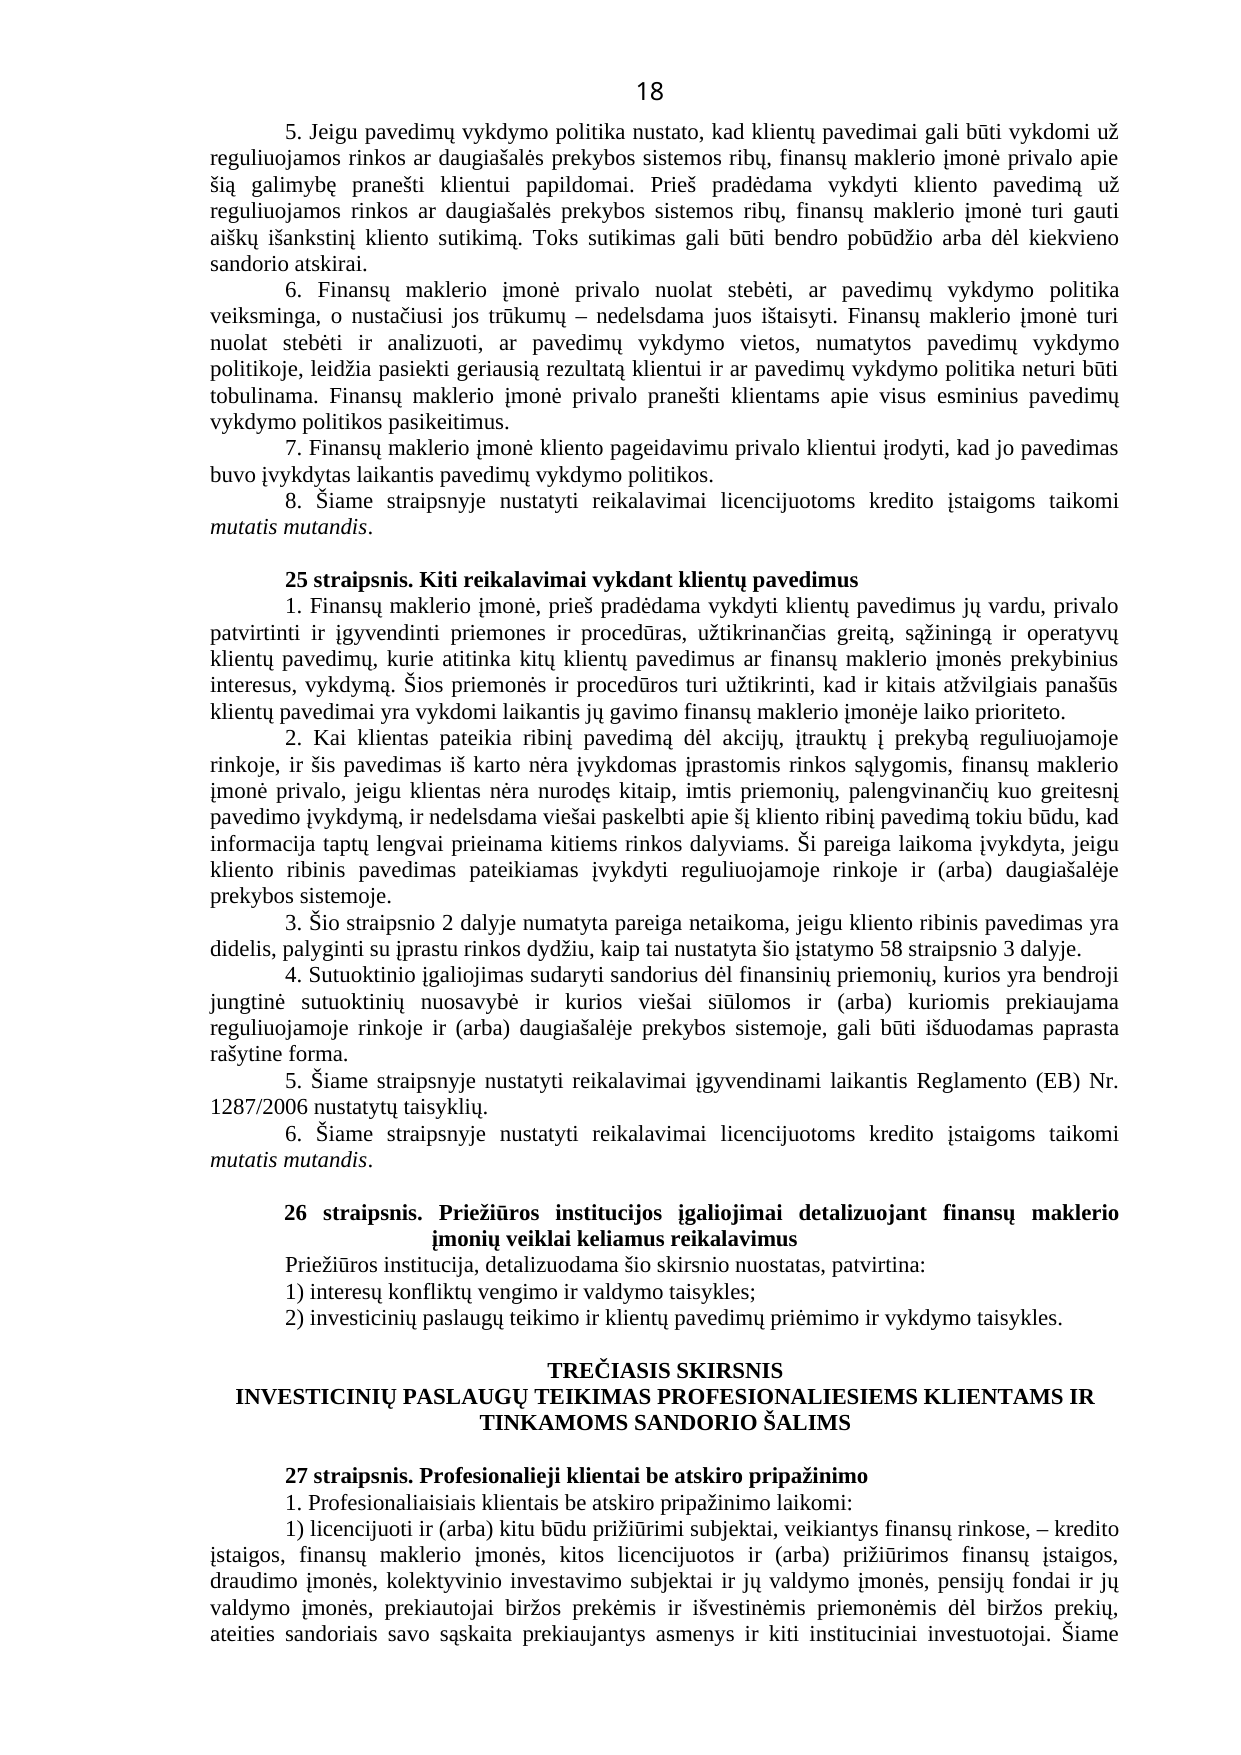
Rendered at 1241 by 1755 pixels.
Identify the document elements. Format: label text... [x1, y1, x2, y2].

text 6. Šiame straipsnyje nustatyti reikalavimai licencijuotoms kredito įstaigoms taikomi mutatis mutandis. [210, 1119, 1120, 1172]
text 25 straipsnis. Kiti reikalavimai vykdant klientų pavedimus [210, 566, 1120, 592]
text 26 straipsnis. Priežiūros institucijos įgaliojimai detalizuojant finansų maklerio įmonių veiklai keliamus reikalavimus [284, 1199, 1120, 1251]
text 2) investicinių paslaugų teikimo ir klientų pavedimų priėmimo ir vykdymo taisykles. [210, 1304, 1120, 1330]
text 1) interesų konfliktų vengimo ir valdymo taisykles; [210, 1278, 1120, 1304]
text Priežiūros institucija, detalizuodama šio skirsnio nuostatas, patvirtina: [210, 1251, 1120, 1278]
text 2. Kai klientas pateikia ribinį pavedimą dėl akcijų, įtrauktų į prekybą reguliuojamoje rinkoje, ir šis pavedimas iš karto nėra įvykdomas įprastomis rinkos sąlygomis, finansų maklerio įmonė privalo, jeigu klientas nėra nurodęs kitaip, imtis priemonių, palengvinančių kuo greitesnį pavedimo įvykdymą, ir nedelsdama viešai paskelbti apie šį kliento ribinį pavedimą tokiu būdu, kad informacija taptų lengvai prieinama kitiems rinkos dalyviams. Ši pareiga laikoma įvykdyta, jeigu kliento ribinis pavedimas pateikiamas įvykdyti reguliuojamoje rinkoje ir (arba) daugiašalėje prekybos sistemoje. [210, 724, 1120, 909]
text TREČIASIS SKIRSNIS INVESTICINIŲ PASLAUGŲ TEIKIMAS PROFESIONALIESIEMS KLIENTAMS IR TINKAMOMS SANDORIO ŠALIMS [210, 1357, 1120, 1436]
text 1. Profesionaliaisiais klientais be atskiro pripažinimo laikomi: [210, 1488, 1120, 1515]
text 8. Šiame straipsnyje nustatyti reikalavimai licencijuotoms kredito įstaigoms taikomi mutatis mutandis. [210, 487, 1120, 540]
text 6. Finansų maklerio įmonė privalo nuolat stebėti, ar pavedimų vykdymo politika veiksminga, o nustačiusi jos trūkumų – nedelsdama juos ištaisyti. Finansų maklerio įmonė turi nuolat stebėti ir analizuoti, ar pavedimų vykdymo vietos, numatytos pavedimų vykdymo politikoje, leidžia pasiekti geriausią rezultatą klientui ir ar pavedimų vykdymo politika neturi būti tobulinama. Finansų maklerio įmonė privalo pranešti klientams apie visus esminius pavedimų vykdymo politikos pasikeitimus. [210, 276, 1120, 434]
text 1. Finansų maklerio įmonė, prieš pradėdama vykdyti klientų pavedimus jų vardu, privalo patvirtinti ir įgyvendinti priemones ir procedūras, užtikrinančias greitą, sąžiningą ir operatyvų klientų pavedimų, kurie atitinka kitų klientų pavedimus ar finansų maklerio įmonės prekybinius interesus, vykdymą. Šios priemonės ir procedūros turi užtikrinti, kad ir kitais atžvilgiais panašūs klientų pavedimai yra vykdomi laikantis jų gavimo finansų maklerio įmonėje laiko prioriteto. [210, 592, 1120, 724]
text 1) licencijuoti ir (arba) kitu būdu prižiūrimi subjektai, veikiantys finansų rinkose, – kredito įstaigos, finansų maklerio įmonės, kitos licencijuotos ir (arba) prižiūrimos finansų įstaigos, draudimo įmonės, kolektyvinio investavimo subjektai ir jų valdymo įmonės, pensijų fondai ir jų valdymo įmonės, prekiautojai biržos prekėmis ir išvestinėmis priemonėmis dėl biržos prekių, ateities sandoriais savo sąskaita prekiaujantys asmenys ir kiti instituciniai investuotojai. Šiame [210, 1515, 1120, 1647]
text 5. Jeigu pavedimų vykdymo politika nustato, kad klientų pavedimai gali būti vykdomi už reguliuojamos rinkos ar daugiašalės prekybos sistemos ribų, finansų maklerio įmonė privalo apie šią galimybę pranešti klientui papildomai. Prieš pradėdama vykdyti kliento pavedimą už reguliuojamos rinkos ar daugiašalės prekybos sistemos ribų, finansų maklerio įmonė turi gauti aiškų išankstinį kliento sutikimą. Toks sutikimas gali būti bendro pobūdžio arba dėl kiekvieno sandorio atskirai. [210, 118, 1120, 276]
text 4. Sutuoktinio įgaliojimas sudaryti sandorius dėl finansinių priemonių, kurios yra bendroji jungtinė sutuoktinių nuosavybė ir kurios viešai siūlomos ir (arba) kuriomis prekiaujama reguliuojamoje rinkoje ir (arba) daugiašalėje prekybos sistemoje, gali būti išduodamas paprasta rašytine forma. [210, 961, 1120, 1067]
text 5. Šiame straipsnyje nustatyti reikalavimai įgyvendinami laikantis Reglamento (EB) Nr. 1287/2006 nustatytų taisyklių. [210, 1067, 1120, 1119]
text 27 straipsnis. Profesionalieji klientai be atskiro pripažinimo [210, 1462, 1120, 1488]
text 3. Šio straipsnio 2 dalyje numatyta pareiga netaikoma, jeigu kliento ribinis pavedimas yra didelis, palyginti su įprastu rinkos dydžiu, kaip tai nustatyta šio įstatymo 58 straipsnio 3 dalyje. [210, 909, 1120, 961]
text 7. Finansų maklerio įmonė kliento pageidavimu privalo klientui įrodyti, kad jo pavedimas buvo įvykdytas laikantis pavedimų vykdymo politikos. [210, 434, 1120, 487]
